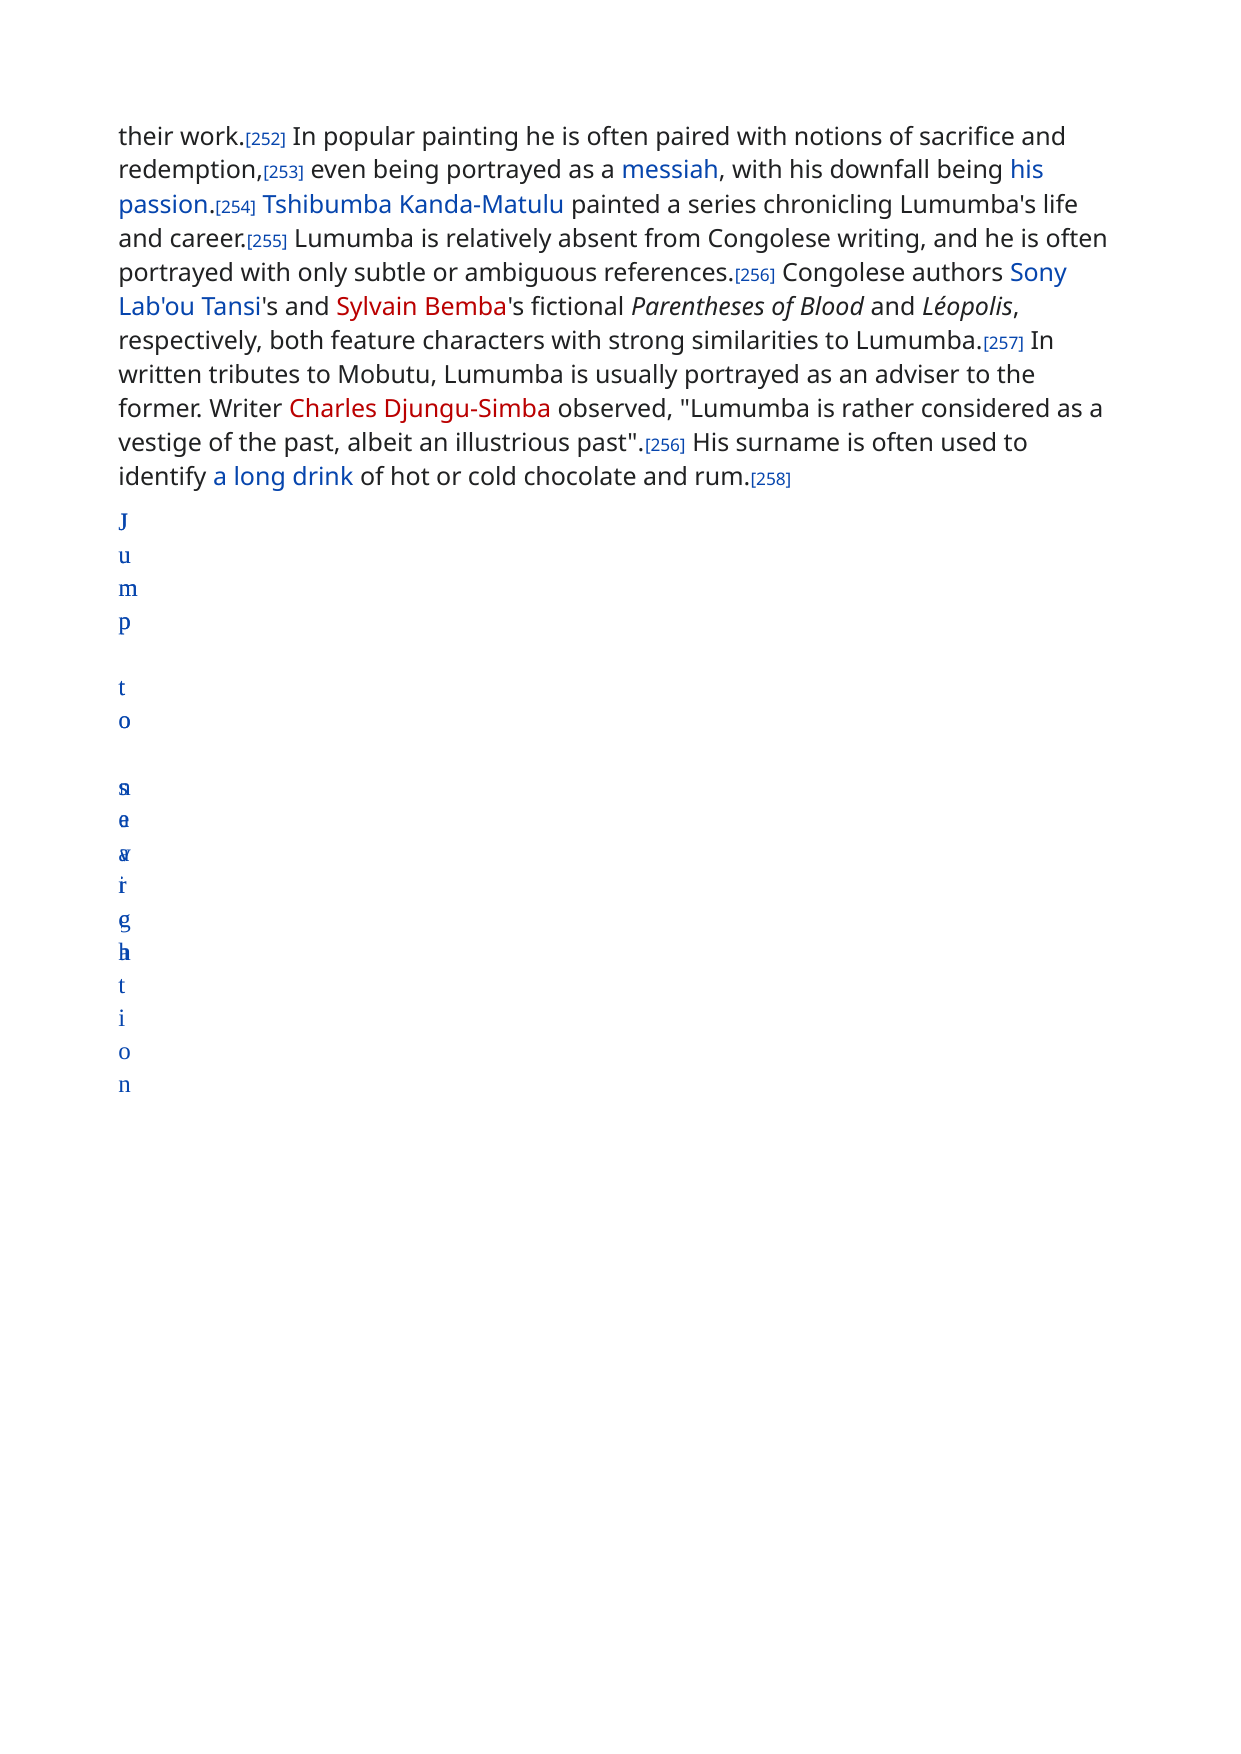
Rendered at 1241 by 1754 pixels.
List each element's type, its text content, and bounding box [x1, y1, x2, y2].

text their work.[252] In popular painting he is often paired with notions of sacrifice and redemption,[253] even being portrayed as a messiah, with his downfall being his passion.[254] Tshibumba Kanda-Matulu painted a series chronicling Lumumba's life and career.[255] Lumumba is relatively absent from Congolese writing, and he is often portrayed with only subtle or ambiguous references.[256] Congolese authors Sony Lab'ou Tansi's and Sylvain Bemba's fictional Parentheses of Blood and Léopolis, respectively, both feature characters with strong similarities to Lumumba.[257] In written tributes to Mobutu, Lumumba is usually portrayed as an adviser to the former. Writer Charles Djungu-Simba observed, "Lumumba is rather considered as a vestige of the past, albeit an illustrious past".[256] His surname is often used to identify a long drink of hot or cold chocolate and rum.[258] [118, 118, 1122, 493]
